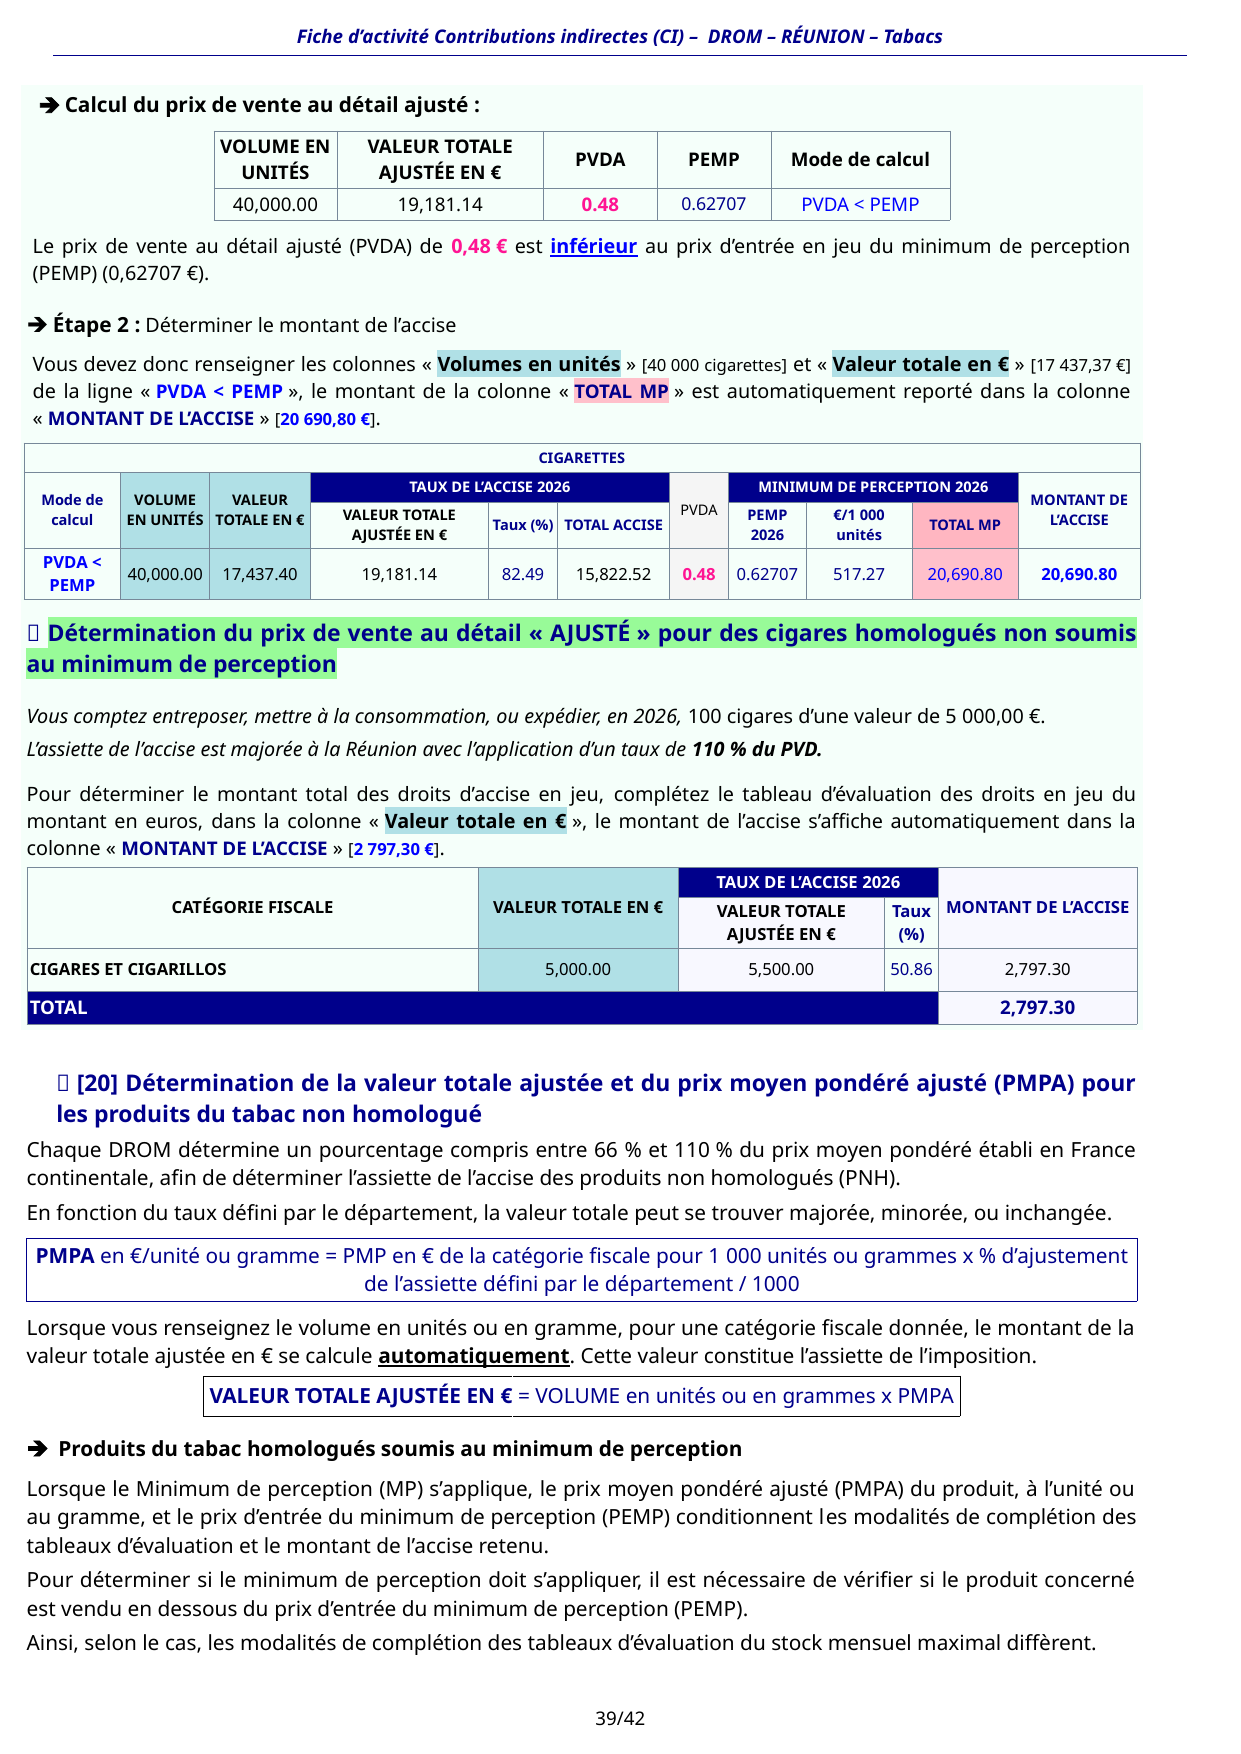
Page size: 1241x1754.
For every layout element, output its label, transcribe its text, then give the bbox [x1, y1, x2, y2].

table_cell €/1 000 unités [807, 503, 912, 548]
table_cell  Détermination du prix de vente au détail « AJUSTÉ » pour des cigares homologués non soumis au minimum de perception [21, 605, 1143, 691]
table_cell TOTAL MP [913, 503, 1018, 548]
table_cell TOTAL ACCISE [558, 503, 669, 548]
table_cell PVDA < PEMP [25, 549, 120, 599]
table_header [1143, 85, 1219, 1687]
table_cell 40 000,00 [215, 189, 337, 220]
table_cell 0,48 [544, 189, 657, 220]
table_cell Taux (%) [489, 503, 557, 548]
table_header  Calcul du prix de vente au détail ajusté : Le prix de vente au détail ajusté (PVDA) de 0,48 € est inférieur au prix d’entrée en jeu du minimum de perception (PEMP) (0,62707 €).  Étape 2 : Déterminer le montant de l’accise Vous devez donc renseigner les colonnes « Volumes en unités » [40 000 cigarettes] et « Valeur totale en € » [17 437,37 €] de la ligne « PVDA < PEMP », le montant de la colonne « TOTAL MP » est automatiquement reporté dans la colonne « MONTANT DE L’ACCISE » [20 690,80 €]. [21, 85, 1143, 605]
table_cell 0,48 [670, 549, 728, 599]
table_cell  [20] Détermination de la valeur totale ajustée et du prix moyen pondéré ajusté (PMPA) pour les produits du tabac non homologué Chaque DROM détermine un pourcentage compris entre 66 % et 110 % du prix moyen pondéré établi en France continentale, afin de déterminer l’assiette de l’accise des produits non homologués (PNH). En fonction du taux défini par le département, la valeur totale peut se trouver majorée, minorée, ou inchangée. PMPA en €/unité ou gramme = PMP en € de la catégorie fiscale pour 1 000 unités ou grammes x % d’ajustement de l’assiette défini par le département / 1000 Lorsque vous renseignez le volume en unités ou en gramme, pour une catégorie fiscale donnée, le montant de la valeur totale ajustée en € se calcule automatiquement. Cette valeur constitue l’assiette de l’imposition. VALEUR TOTALE AJUSTÉE EN € = VOLUME en unités ou en grammes x PMPA  Produits du tabac homologués soumis au minimum de perception Lorsque le Minimum de perception (MP) s’applique, le prix moyen pondéré ajusté (PMPA) du produit, à l’unité ou au gramme, et le prix d’entrée du minimum de perception (PEMP) conditionnent les modalités de complétion des tableaux d’évaluation et le montant de l’accise retenu. Pour déterminer si le minimum de perception doit s’appliquer, il est nécessaire de vérifier si le produit concerné est vendu en dessous du prix d’entrée du minimum de perception (PEMP). Ainsi, selon le cas, les modalités de complétion des tableaux d’évaluation du stock mensuel maximal diffèrent. [21, 1030, 1143, 1687]
table_cell 20 690,80 [913, 549, 1018, 599]
table_cell 19 181,14 [338, 189, 543, 220]
table_cell PVDA [670, 473, 728, 548]
table_cell 5 500,00 [679, 949, 884, 991]
table_header PVDA [544, 132, 657, 188]
table_header VALEUR TOTALE AJUSTÉE EN € [338, 132, 543, 188]
table_cell VALEUR TOTALE EN € [210, 473, 310, 548]
table_cell 0,62707 [729, 549, 806, 599]
table_header PEMP [658, 132, 771, 188]
table_cell 40 000,00 [121, 549, 209, 599]
table_cell PVDA < PEMP [772, 189, 950, 220]
table_cell 82,49 [489, 549, 557, 599]
table_cell VALEUR TOTALE AJUSTÉE EN € [679, 898, 884, 948]
table_cell 5 000,00 [479, 949, 678, 991]
table_cell 50,86 [885, 949, 938, 991]
table_cell Mode de calcul [25, 473, 120, 548]
table_header TAUX DE L’ACCISE 2026 [679, 868, 938, 897]
table_header VALEUR TOTALE EN € [479, 868, 678, 948]
table_cell TOTAL [28, 992, 938, 1024]
table_header CIGARETTES [25, 444, 1140, 472]
table_cell 17 437,40 [210, 549, 310, 599]
table_cell VALEUR TOTALE AJUSTÉE EN € [311, 503, 488, 548]
table_cell 15 822,52 [558, 549, 669, 599]
table_cell Vous comptez entreposer, mettre à la consommation, ou expédier, en 2026, 100 cigares d’une valeur de 5 000,00 €. L’assiette de l’accise est majorée à la Réunion avec l’application d’un taux de 110 % du PVD. Pour déterminer le montant total des droits d’accise en jeu, complétez le tableau d’évaluation des droits en jeu du montant en euros, dans la colonne « Valeur totale en € », le montant de l’accise s’affiche automatiquement dans la colonne « MONTANT DE L’ACCISE » [2 797,30 €]. [21, 691, 1143, 1030]
table_header VOLUME EN UNITÉS [215, 132, 337, 188]
table_header MONTANT DE L’ACCISE [939, 868, 1137, 948]
table_cell MONTANT DE L’ACCISE [1019, 473, 1140, 548]
table_cell 0,62707 [658, 189, 771, 220]
table_header Mode de calcul [772, 132, 950, 188]
table_cell PEMP 2026 [729, 503, 806, 548]
table_cell CIGARES ET CIGARILLOS [28, 949, 478, 991]
table_cell 517,27 [807, 549, 912, 599]
table_cell VOLUME EN UNITÉS [121, 473, 209, 548]
table_cell Taux (%) [885, 898, 938, 948]
table_cell 20 690,80 [1019, 549, 1140, 599]
table_cell 2 797,30 [939, 949, 1137, 991]
table_header CATÉGORIE FISCALE [28, 868, 478, 948]
table_cell 2 797,30 [939, 992, 1137, 1024]
table_cell MINIMUM DE PERCEPTION 2026 [729, 473, 1018, 502]
table_cell TAUX DE L’ACCISE 2026 [311, 473, 669, 502]
table_cell 19 181,14 [311, 549, 488, 599]
